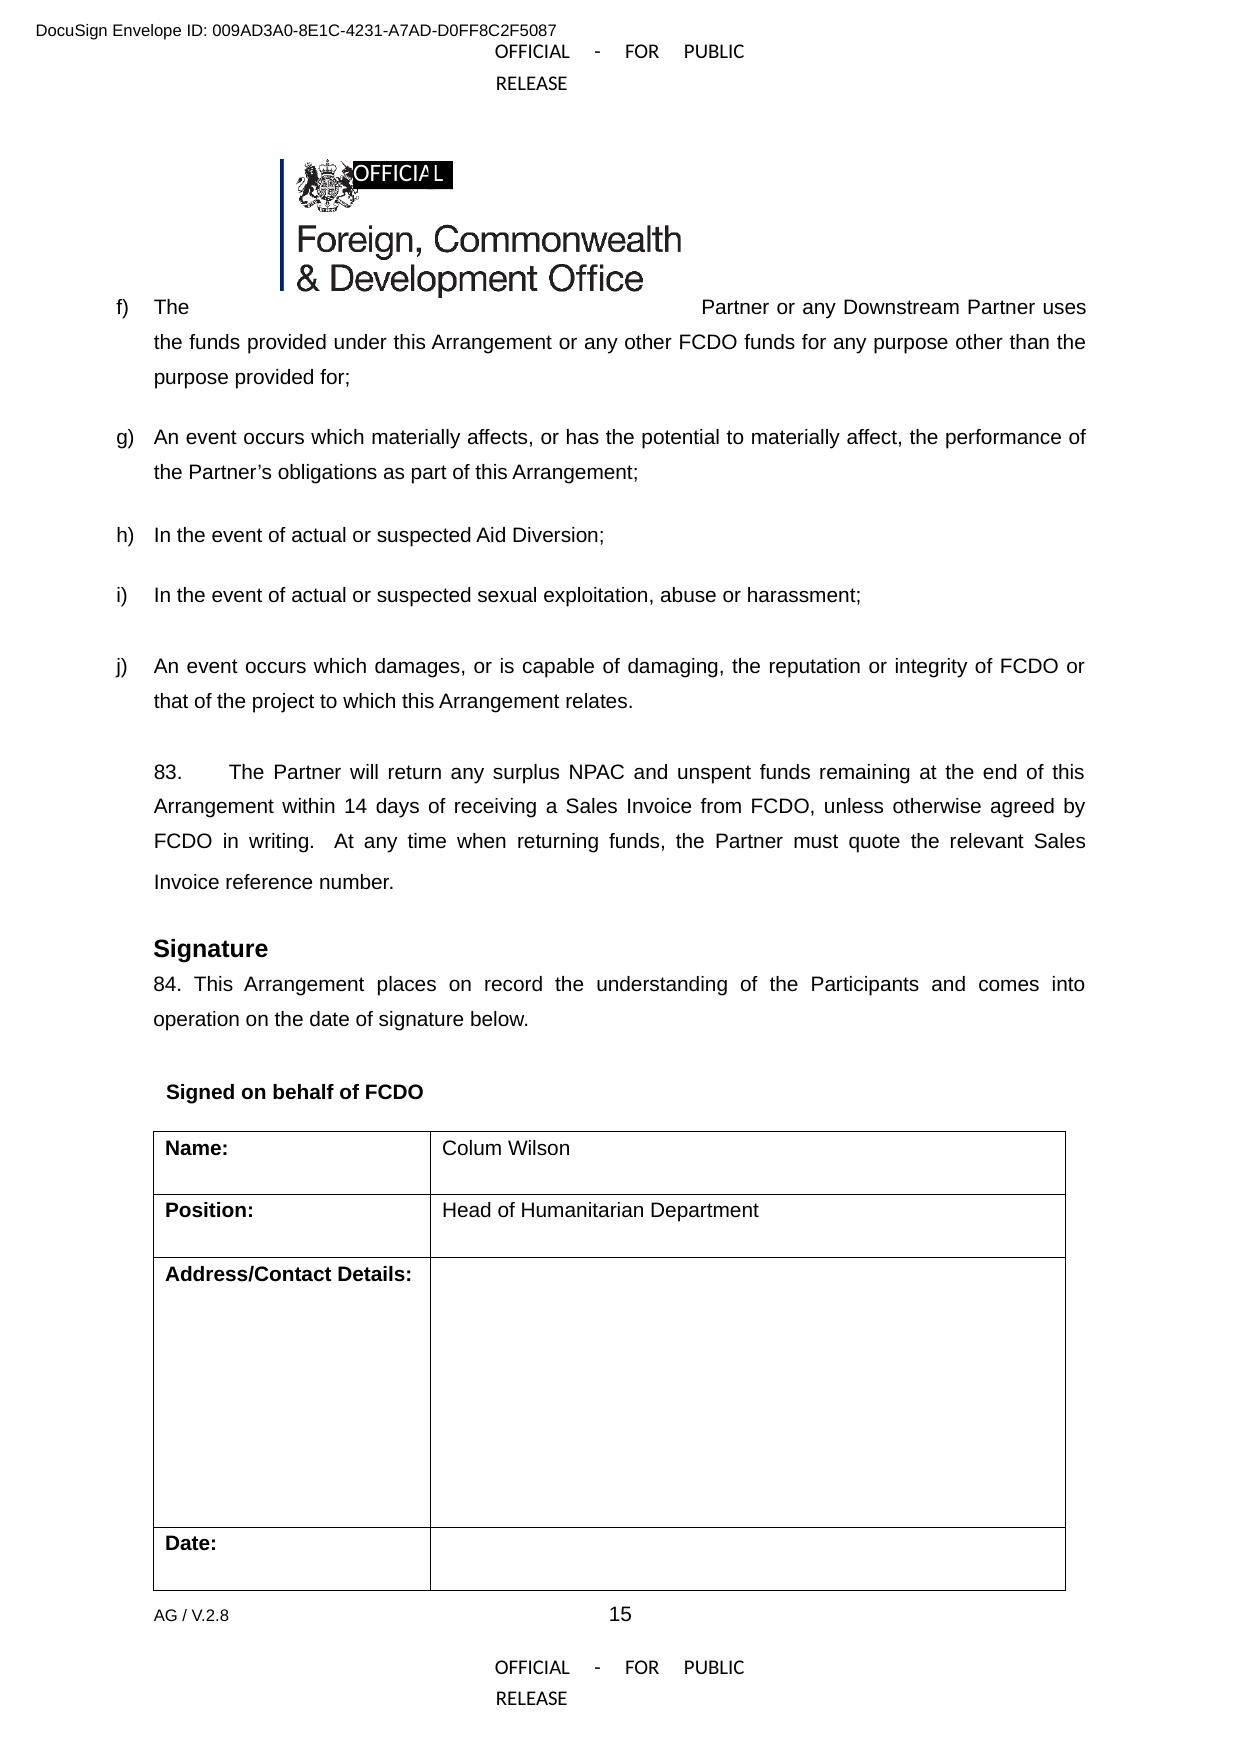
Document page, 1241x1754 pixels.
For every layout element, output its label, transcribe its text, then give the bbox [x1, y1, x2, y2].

list The Partner will return any surplus NPAC and unspent funds remaining at the end of this Arrangement within 14 days of receiving a Sales Invoice from FCDO, unless otherwise agreed by FCDO in writing. At any time when returning funds, the Partner must quote the relevant Sales Invoice reference number. [153, 760, 1087, 895]
table_cell [431, 1258, 1065, 1527]
table_cell Date: [154, 1528, 430, 1590]
table_cell Position: [154, 1195, 430, 1257]
table_header Name: [154, 1132, 430, 1194]
text 84. This Arrangement places on record the understanding of the Participants and comes into operation on the date of signature below. [153, 973, 1087, 1031]
list An event occurs which damages, or is capable of damaging, the reputation or integrity of FCDO or that of the project to which this Arrangement relates. [116, 655, 1087, 713]
subtitle Signature [153, 934, 1087, 962]
table_header Colum Wilson [431, 1132, 1065, 1194]
table_cell Address/Contact Details: [154, 1258, 430, 1527]
subtitle Signed on behalf of FCDO [166, 1081, 1087, 1104]
list In the event of actual or suspected Aid Diversion; [116, 524, 1087, 547]
table_cell [431, 1528, 1065, 1590]
list The Partner or any Downstream Partner uses the funds provided under this Arrangement or any other FCDO funds for any purpose other than the purpose provided for; [116, 296, 1087, 389]
picture [280, 159, 683, 298]
list An event occurs which materially affects, or has the potential to materially affect, the performance of the Partner’s obligations as part of this Arrangement; [116, 426, 1087, 484]
table_cell Head of Humanitarian Department [431, 1195, 1065, 1257]
list In the event of actual or suspected sexual exploitation, abuse or harassment; [116, 584, 1087, 607]
